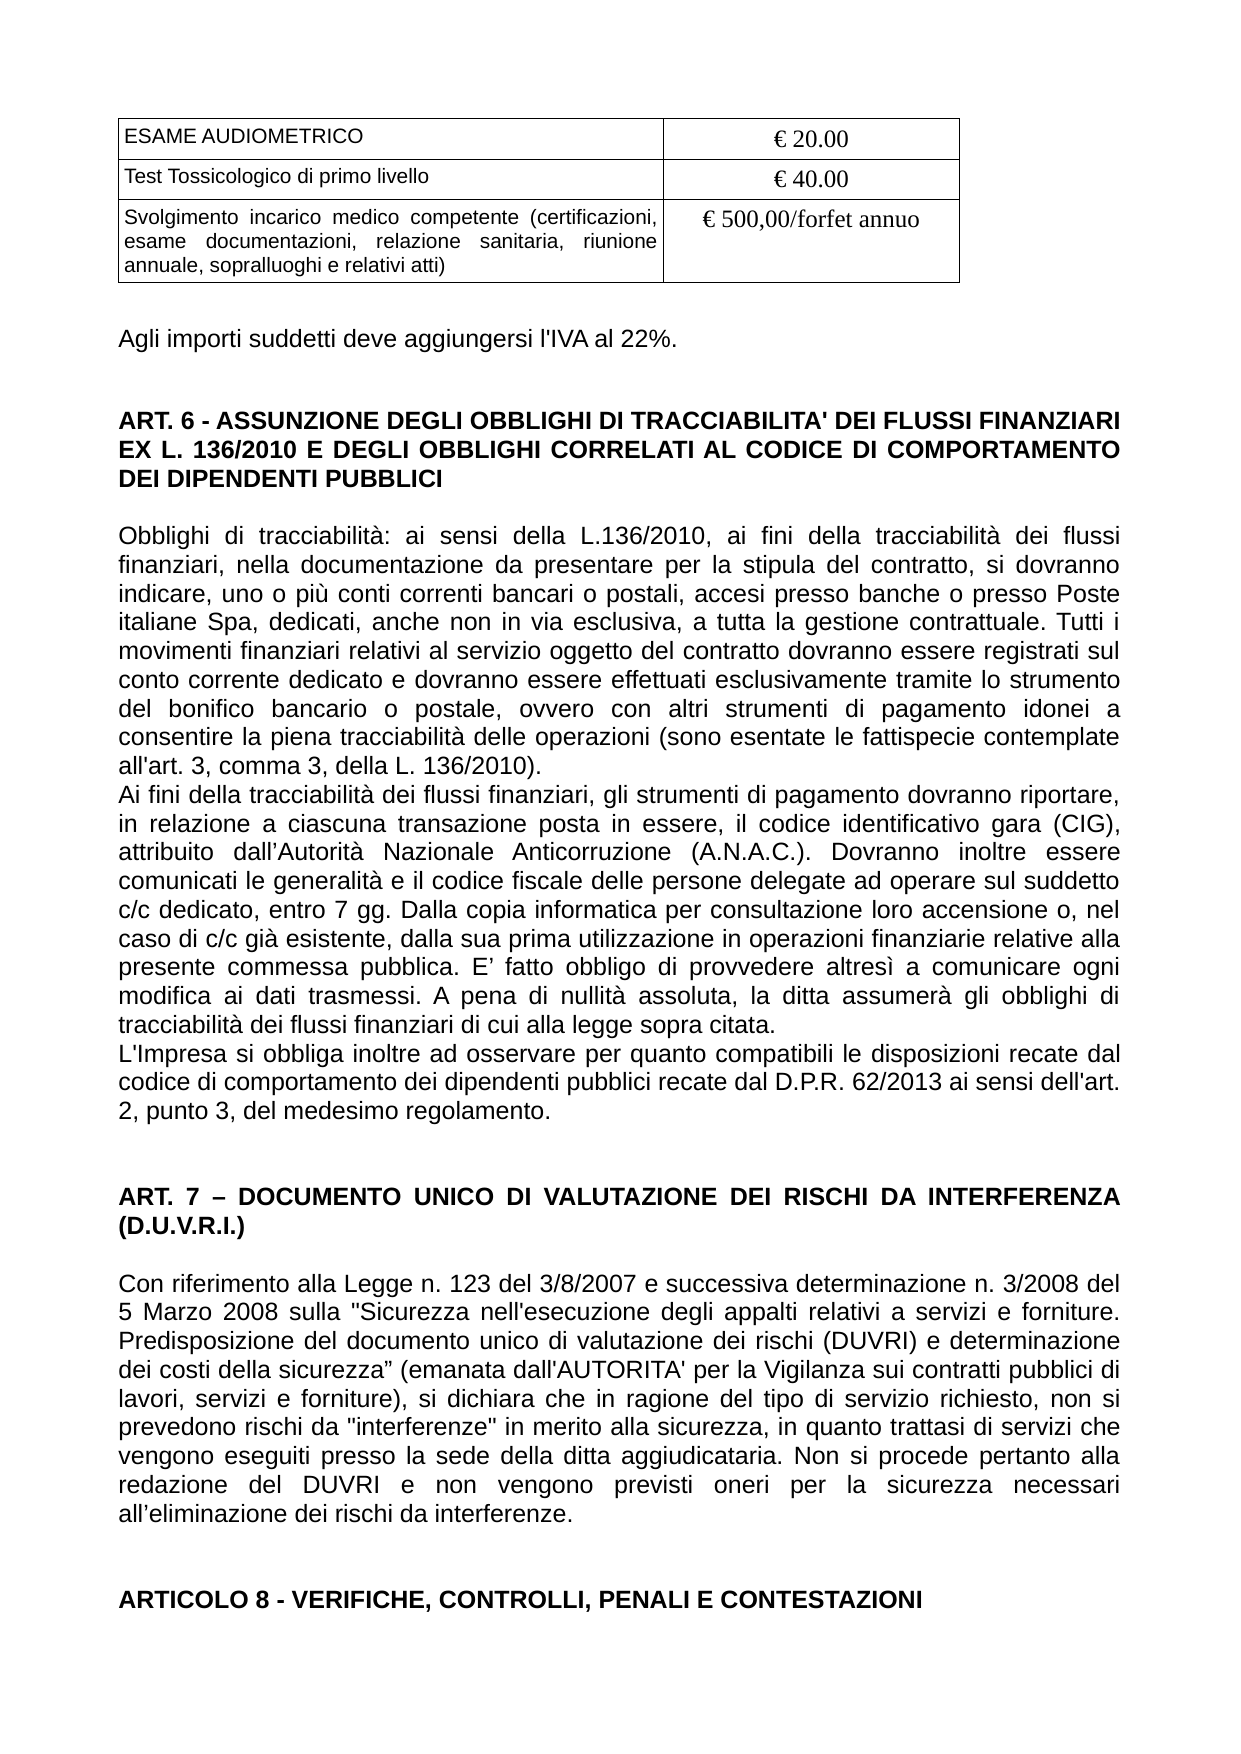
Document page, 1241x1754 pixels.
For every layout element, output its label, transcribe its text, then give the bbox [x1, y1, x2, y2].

text Agli importi suddetti deve aggiungersi l'IVA al 22%. [118, 323, 1122, 352]
table_cell ESAME AUDIOMETRICO [119, 119, 663, 158]
text Ai fini della tracciabilità dei flussi finanziari, gli strumenti di pagamento dovranno riportare, in relazione a ciascuna transazione posta in essere, il codice identificativo gara (CIG), attribuito dall’Autorità Nazionale Anticorruzione (A.N.A.C.). Dovranno inoltre essere comunicati le generalità e il codice fiscale delle persone delegate ad operare sul suddetto c/c dedicato, entro 7 gg. Dalla copia informatica per consultazione loro accensione o, nel caso di c/c già esistente, dalla sua prima utilizzazione in operazioni finanziarie relative alla presente commessa pubblica. E’ fatto obbligo di provvedere altresì a comunicare ogni modifica ai dati trasmessi. A pena di nullità assoluta, la ditta assumerà gli obblighi di tracciabilità dei flussi finanziari di cui alla legge sopra citata. [118, 780, 1122, 1038]
table_cell € 500,00/forfet annuo [664, 200, 959, 282]
text ARTICOLO 8 - VERIFICHE, CONTROLLI, PENALI E CONTESTAZIONI [118, 1585, 1122, 1613]
table_cell Svolgimento incarico medico competente (certificazioni, esame documentazioni, relazione sanitaria, riunione annuale, sopralluoghi e relativi atti) [119, 200, 663, 282]
text L'Impresa si obbliga inoltre ad osservare per quanto compatibili le disposizioni recate dal codice di comportamento dei dipendenti pubblici recate dal D.P.R. 62/2013 ai sensi dell'art. 2, punto 3, del medesimo regolamento. [118, 1038, 1122, 1125]
text Obblighi di tracciabilità: ai sensi della L.136/2010, ai fini della tracciabilità dei flussi finanziari, nella documentazione da presentare per la stipula del contratto, si dovranno indicare, uno o più conti correnti bancari o postali, accesi presso banche o presso Poste italiane Spa, dedicati, anche non in via esclusiva, a tutta la gestione contrattuale. Tutti i movimenti finanziari relativi al servizio oggetto del contratto dovranno essere registrati sul conto corrente dedicato e dovranno essere effettuati esclusivamente tramite lo strumento del bonifico bancario o postale, ovvero con altri strumenti di pagamento idonei a consentire la piena tracciabilità delle operazioni (sono esentate le fattispecie contemplate all'art. 3, comma 3, della L. 136/2010). [118, 521, 1122, 780]
table_cell € 40,00 [664, 160, 959, 199]
text Con riferimento alla Legge n. 123 del 3/8/2007 e successiva determinazione n. 3/2008 del 5 Marzo 2008 sulla "Sicurezza nell'esecuzione degli appalti relativi a servizi e forniture. Predisposizione del documento unico di valutazione dei rischi (DUVRI) e determinazione dei costi della sicurezza” (emanata dall'AUTORITA' per la Vigilanza sui contratti pubblici di lavori, servizi e forniture), si dichiara che in ragione del tipo di servizio richiesto, non si prevedono rischi da "interferenze" in merito alla sicurezza, in quanto trattasi di servizi che vengono eseguiti presso la sede della ditta aggiudicataria. Non si procede pertanto alla redazione del DUVRI e non vengono previsti oneri per la sicurezza necessari all’eliminazione dei rischi da interferenze. [118, 1268, 1122, 1527]
table_cell € 20,00 [664, 119, 959, 158]
table_cell Test Tossicologico di primo livello [119, 160, 663, 199]
text ART. 6 - ASSUNZIONE DEGLI OBBLIGHI DI TRACCIABILITA' DEI FLUSSI FINANZIARI EX L. 136/2010 E DEGLI OBBLIGHI CORRELATI AL CODICE DI COMPORTAMENTO DEI DIPENDENTI PUBBLICI [118, 406, 1122, 492]
text ART. 7 – DOCUMENTO UNICO DI VALUTAZIONE DEI RISCHI DA INTERFERENZA (D.U.V.R.I.) [118, 1182, 1122, 1240]
